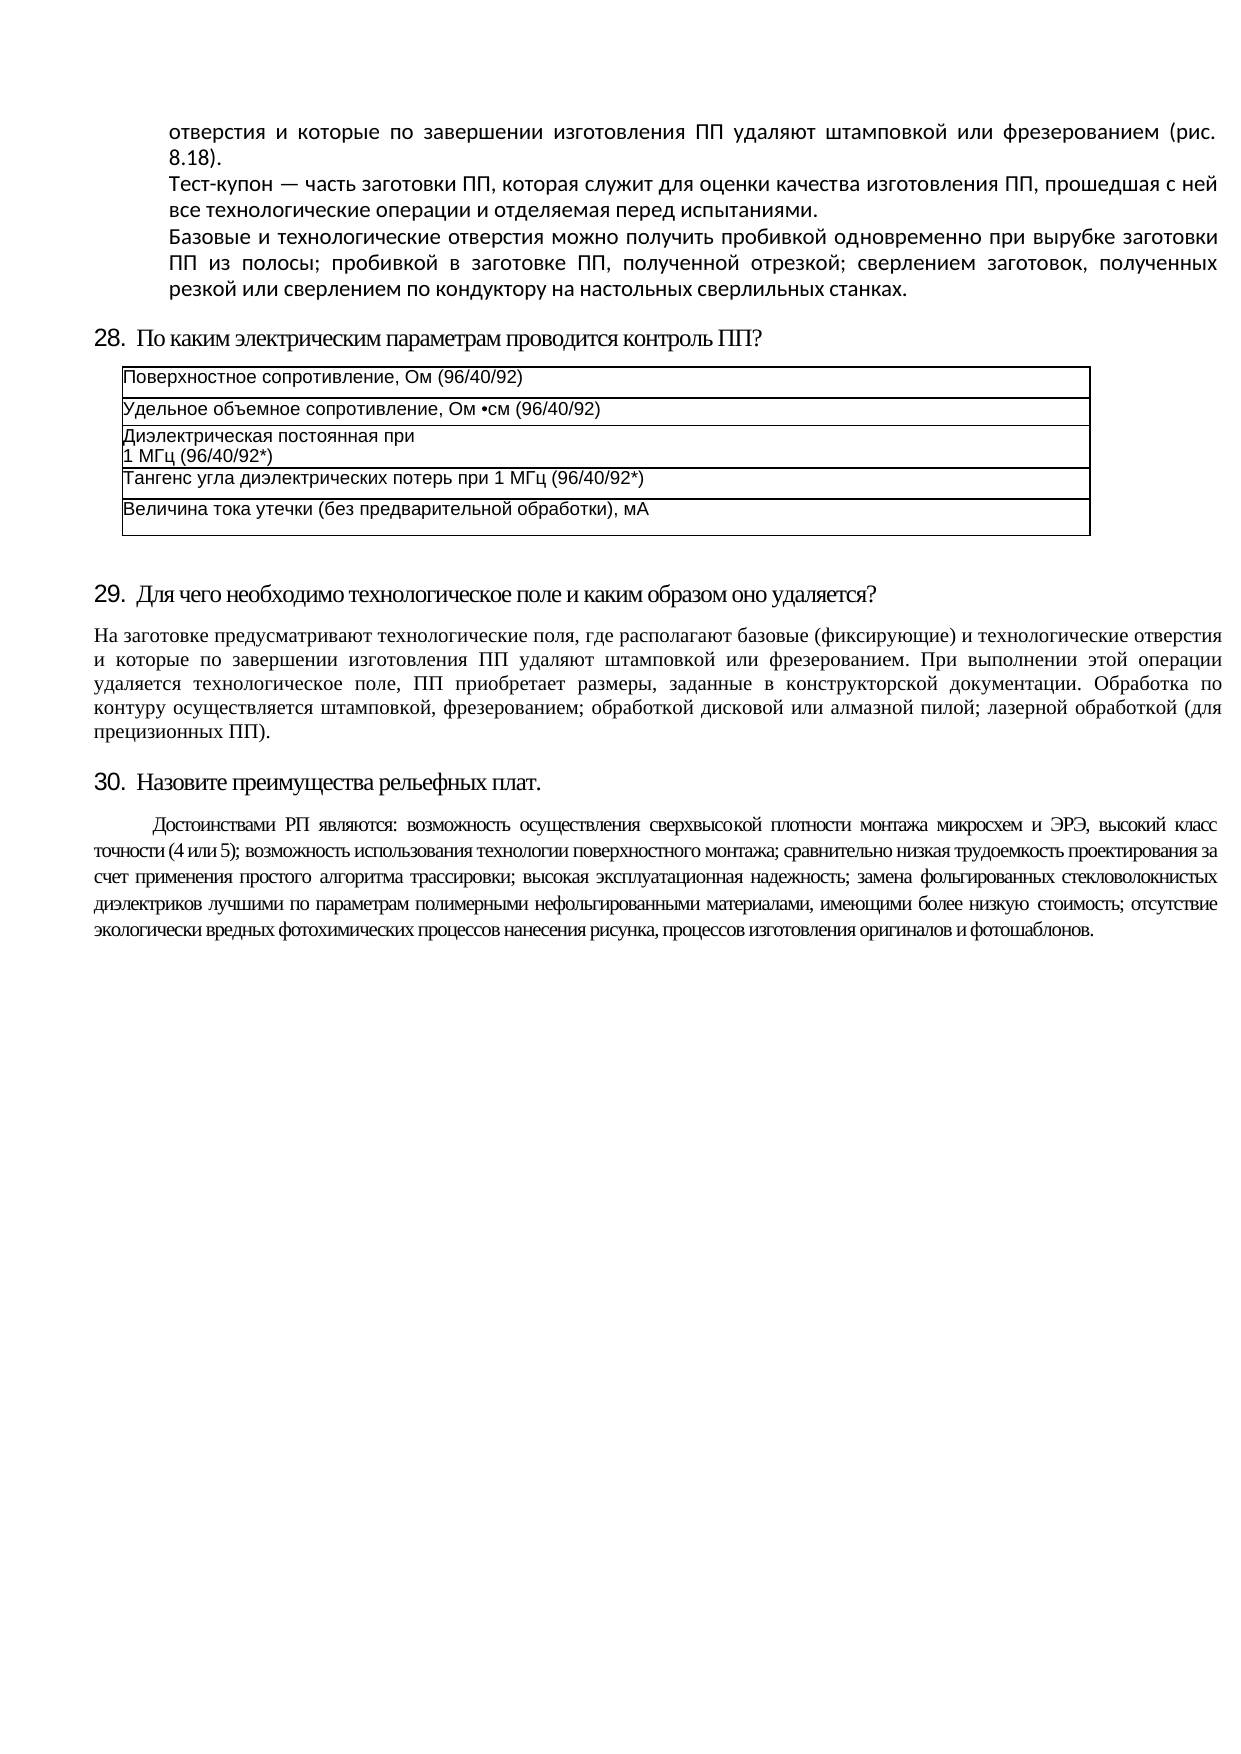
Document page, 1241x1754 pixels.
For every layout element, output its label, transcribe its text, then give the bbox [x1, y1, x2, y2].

list По каким электрическим параметрам проводится контроль ПП? [94, 323, 1219, 352]
table_header Поверхностное сопротивление, Ом (96/40/92) [123, 368, 1089, 397]
table_cell Величина тока утечки (без предварительной обработки), мА [123, 500, 1089, 535]
text отверстия и которые по завершении изготовления ПП удаляют штамповкой или фрезерованием (рис. 8.18). [169, 118, 1218, 171]
table_cell Тангенс угла диэлектрических потерь при 1 МГц (96/40/92*) [123, 469, 1089, 498]
table_cell Удельное объемное сопротивление, Ом •см (96/40/92) [123, 399, 1089, 424]
text Базовые и технологические отверстия можно получить пробивкой одновременно при вырубке заготовки ПП из полосы; пробивкой в заготовке ПП, полученной отрезкой; сверлением заготовок, полученных резкой или сверлением по кондуктору на настольных сверлильных станках. [169, 223, 1219, 302]
list Назовите преимущества рельефных плат. [94, 767, 1219, 796]
text На заготовке предусматривают технологические поля, где располагают базовые (фиксирующие) и технологические отверстия и которые по завершении изготовления ПП удаляют штамповкой или фрезерованием. При выполнении этой операции удаляется технологическое поле, ПП приобретает размеры, заданные в конструкторской документации. Обработка по контуру осуществляется штамповкой, фрезерованием; обработкой дисковой или алмазной пилой; лазерной обработкой (для прецизионных ПП). [94, 623, 1224, 743]
text Тест-купон — часть заготовки ПП, которая служит для оценки качества изготовления ПП, прошедшая с ней все технологические операции и отделяемая перед испытаниями. [169, 171, 1218, 223]
text Достоинствами РП являются: возможность осуществления сверхвысокой плотности монтажа микросхем и ЭРЭ, высокий класс точности (4 или 5); возможность использования технологии поверхностного монтажа; сравнительно низкая трудоемкость проектирования за счет применения простого алгоритма трассировки; высокая эксплуатационная надежность; замена фольгированных стекловолокнистых диэлектриков лучшими по параметрам полимерными нефольгированными материалами, имеющими более низкую стоимость; отсутствие экологически вредных фотохимических процессов нанесения рисунка, процессов изготовления оригиналов и фотошаблонов. [94, 810, 1218, 942]
list Для чего необходимо технологическое поле и каким образом оно удаляется? [94, 579, 1219, 608]
